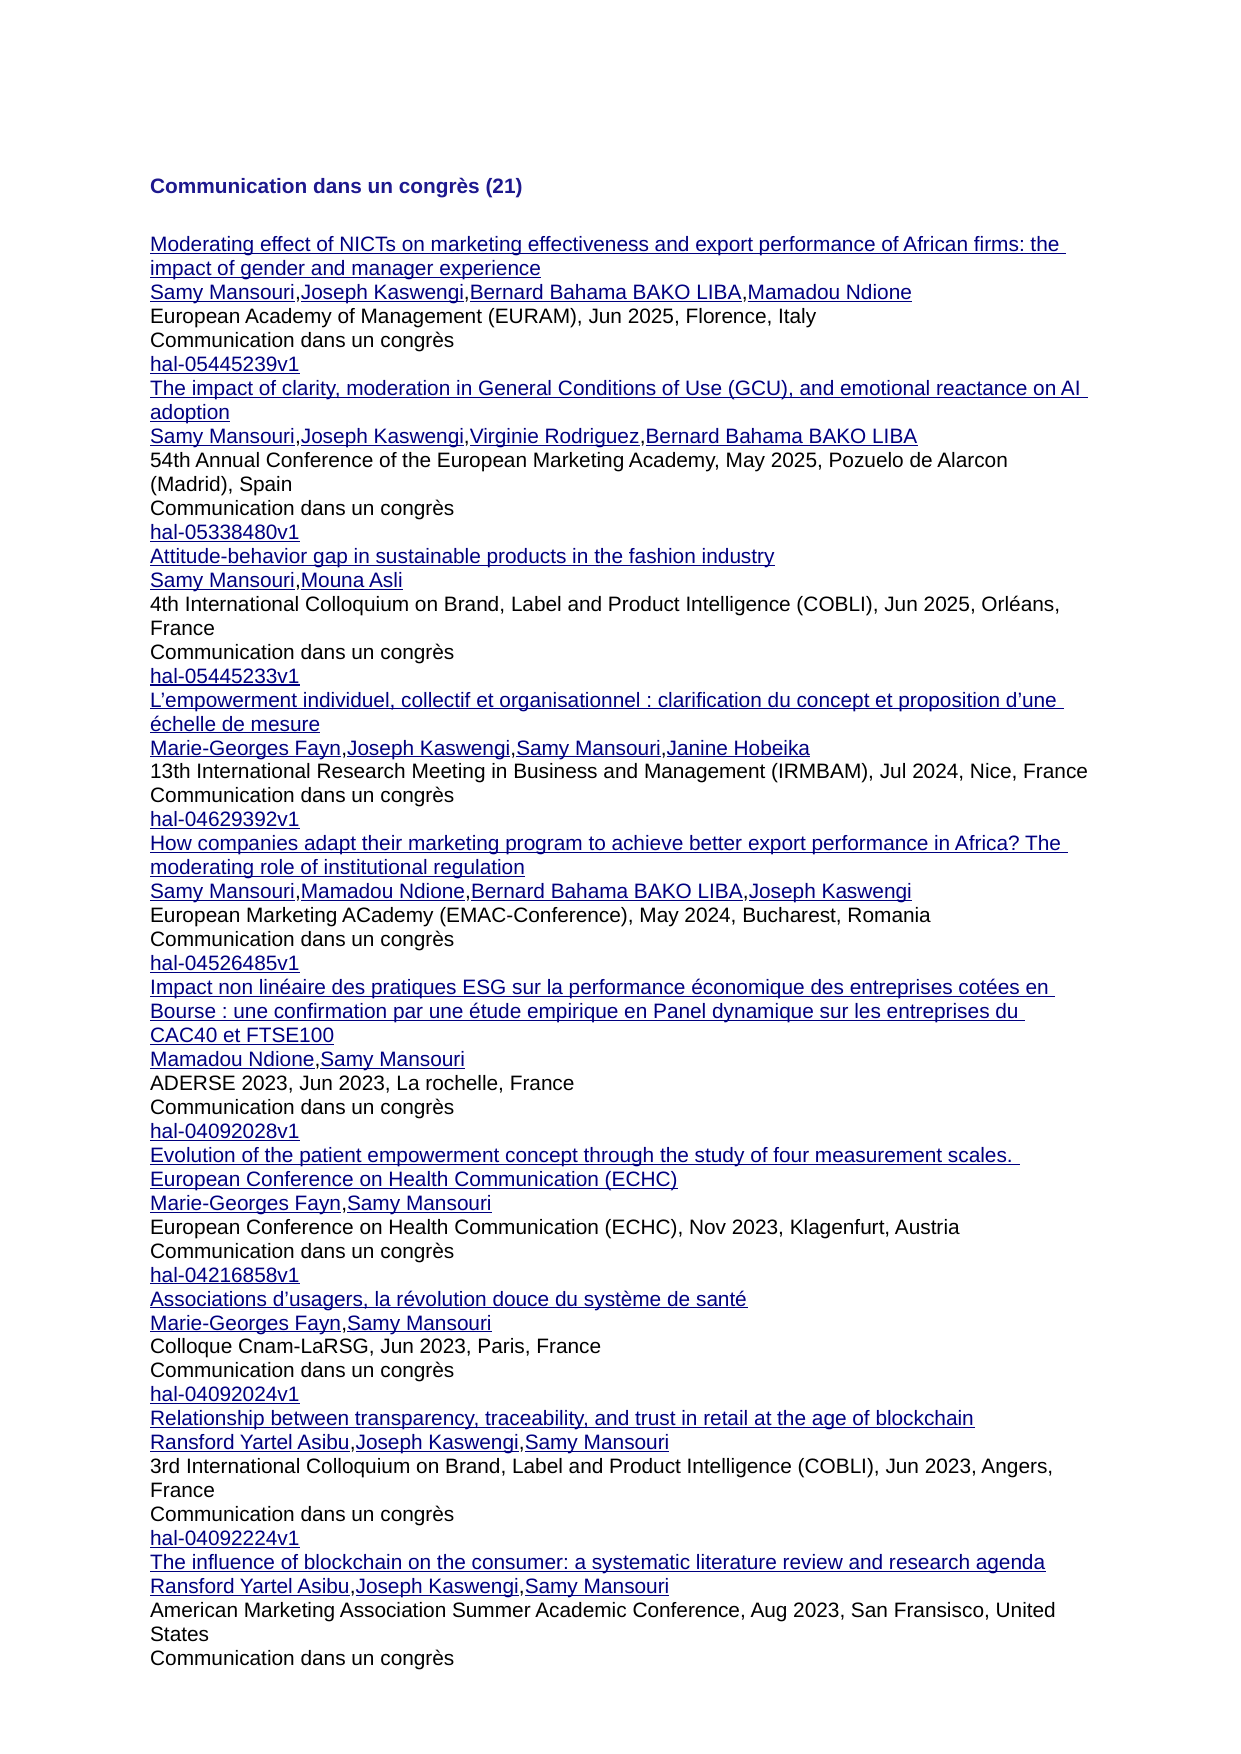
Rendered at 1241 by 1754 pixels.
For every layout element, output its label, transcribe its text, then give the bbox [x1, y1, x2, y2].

table_cell The impact of clarity, moderation in General Conditions of Use (GCU), and emotional reactance on AI adoption Samy Mansouri,Joseph Kaswengi,Virginie Rodriguez,Bernard Bahama BAKO LIBA 54th Annual Conference of the European Marketing Academy, May 2025, Pozuelo de Alarcon (Madrid), Spain Communication dans un congrès hal-05338480v1 [150, 376, 1090, 544]
table_cell Evolution of the patient empowerment concept through the study of four measurement scales. European Conference on Health Communication (ECHC) Marie-Georges Fayn,Samy Mansouri European Conference on Health Communication (ECHC), Nov 2023, Klagenfurt, Austria Communication dans un congrès hal-04216858v1 [150, 1143, 1090, 1286]
table_header Moderating effect of NICTs on marketing effectiveness and export performance of African firms: the impact of gender and manager experience Samy Mansouri,Joseph Kaswengi,Bernard Bahama BAKO LIBA,Mamadou Ndione European Academy of Management (EURAM), Jun 2025, Florence, Italy Communication dans un congrès hal-05445239v1 [150, 232, 1090, 376]
table_cell Associations d’usagers, la révolution douce du système de santé Marie-Georges Fayn,Samy Mansouri Colloque Cnam-LaRSG, Jun 2023, Paris, France Communication dans un congrès hal-04092024v1 [150, 1286, 1090, 1406]
table_cell The influence of blockchain on the consumer: a systematic literature review and research agenda Ransford Yartel Asibu,Joseph Kaswengi,Samy Mansouri American Marketing Association Summer Academic Conference, Aug 2023, San Fransisco, United States Communication dans un congrès [150, 1550, 1090, 1670]
subtitle Communication dans un congrès (21) [150, 174, 1090, 198]
table_cell Relationship between transparency, traceability, and trust in retail at the age of blockchain Ransford Yartel Asibu,Joseph Kaswengi,Samy Mansouri 3rd International Colloquium on Brand, Label and Product Intelligence (COBLI), Jun 2023, Angers, France Communication dans un congrès hal-04092224v1 [150, 1406, 1090, 1550]
table_cell Attitude-behavior gap in sustainable products in the fashion industry Samy Mansouri,Mouna Asli 4th International Colloquium on Brand, Label and Product Intelligence (COBLI), Jun 2025, Orléans, France Communication dans un congrès hal-05445233v1 [150, 544, 1090, 687]
table_cell Impact non linéaire des pratiques ESG sur la performance économique des entreprises cotées en Bourse : une confirmation par une étude empirique en Panel dynamique sur les entreprises du CAC40 et FTSE100 Mamadou Ndione,Samy Mansouri ADERSE 2023, Jun 2023, La rochelle, France Communication dans un congrès hal-04092028v1 [150, 975, 1090, 1143]
table_cell L’empowerment individuel, collectif et organisationnel : clarification du concept et proposition d’une échelle de mesure Marie-Georges Fayn,Joseph Kaswengi,Samy Mansouri,Janine Hobeika 13th International Research Meeting in Business and Management (IRMBAM), Jul 2024, Nice, France Communication dans un congrès hal-04629392v1 [150, 688, 1090, 831]
table_cell How companies adapt their marketing program to achieve better export performance in Africa? The moderating role of institutional regulation Samy Mansouri,Mamadou Ndione,Bernard Bahama BAKO LIBA,Joseph Kaswengi European Marketing ACademy (EMAC-Conference), May 2024, Bucharest, Romania Communication dans un congrès hal-04526485v1 [150, 831, 1090, 975]
